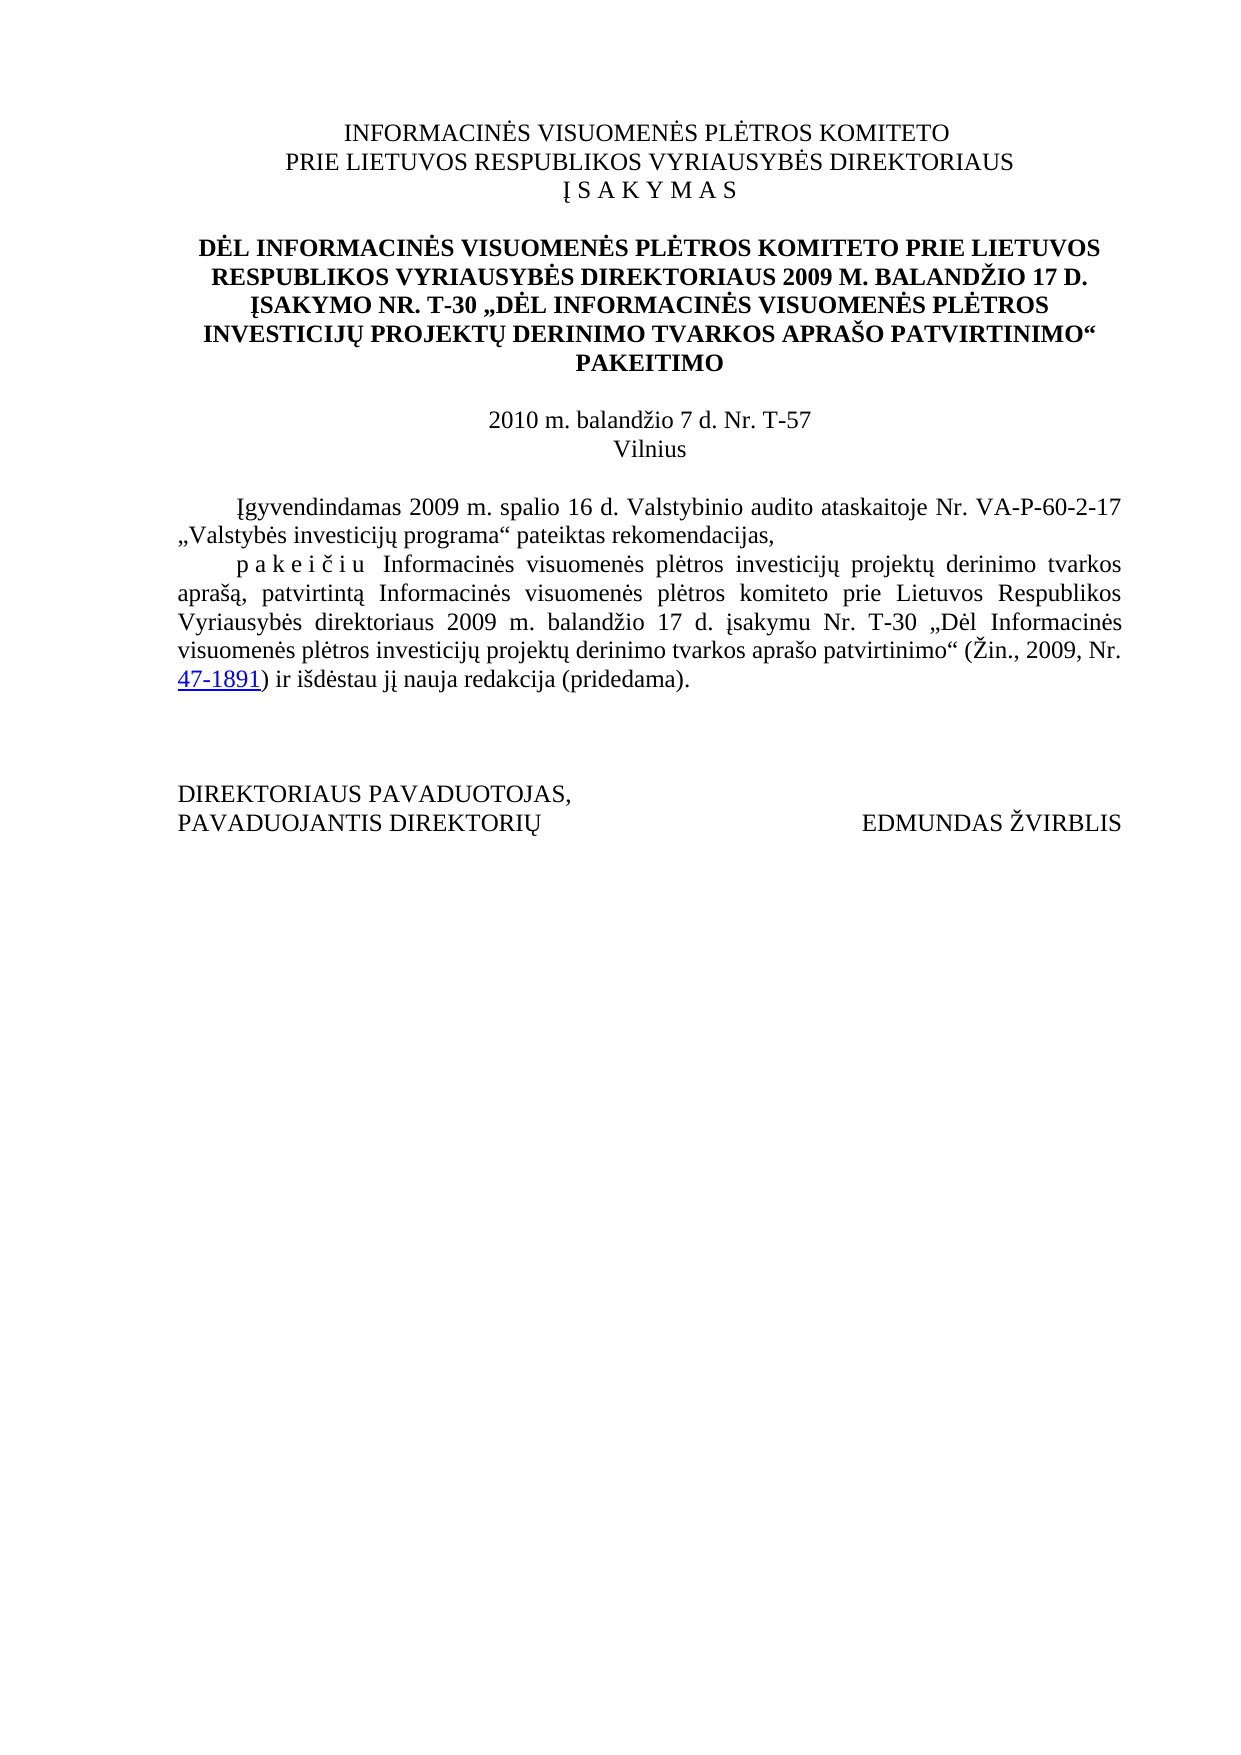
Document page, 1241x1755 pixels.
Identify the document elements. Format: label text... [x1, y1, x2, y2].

text ĮSAKYMAS [177, 176, 1122, 204]
text Direktoriaus pavaduotojas, [177, 779, 1122, 808]
text pakeičiu Informacinės visuomenės plėtros investicijų projektų derinimo tvarkos aprašą, patvirtintą Informacinės visuomenės plėtros komiteto prie Lietuvos Respublikos Vyriausybės direktoriaus 2009 m. balandžio 17 d. įsakymu Nr. T-30 „Dėl informacinės visuomenės plėtros investicijų projektų derinimo tvarkos aprašo patvirtinimo“ (Žin., 2009, Nr. 47-1891) ir išdėstau jį nauja redakcija (pridedama). [177, 549, 1122, 693]
text PRIE LIETUVOS RESPUBLIKOS VYRIAUSYBĖS DIREKTORIAUS [177, 147, 1122, 176]
text pavaduojantis direktorių Edmundas Žvirblis [177, 808, 1122, 837]
text 2010 m. balandžio 7 d. Nr. T-57 [177, 406, 1122, 434]
text Vilnius [177, 434, 1122, 463]
text Įgyvendindamas 2009 m. spalio 16 d. Valstybinio audito ataskaitoje Nr. VA-P-60-2-17 „Valstybės investicijų programa“ pateiktas rekomendacijas, [177, 492, 1122, 549]
text DĖL INFORMACINĖS VISUOMENĖS PLĖTROS KOMITETO PRIE LIETUVOS RESPUBLIKOS VYRIAUSYBĖS DIREKTORIAUS 2009 M. BALANDŽIO 17 D. ĮSAKYMO Nr. T-30 „DĖL INFORMACINĖS VISUOMENĖS PLĖTROS INVESTICIJŲ PROJEKTŲ DERINIMO TVARKOS APRAŠO PATVIRTINIMO“ PAKEITIMO [177, 233, 1122, 377]
text INFORMACINĖS VISUOMENĖS PLĖTROS KOMITETO [177, 118, 1122, 147]
